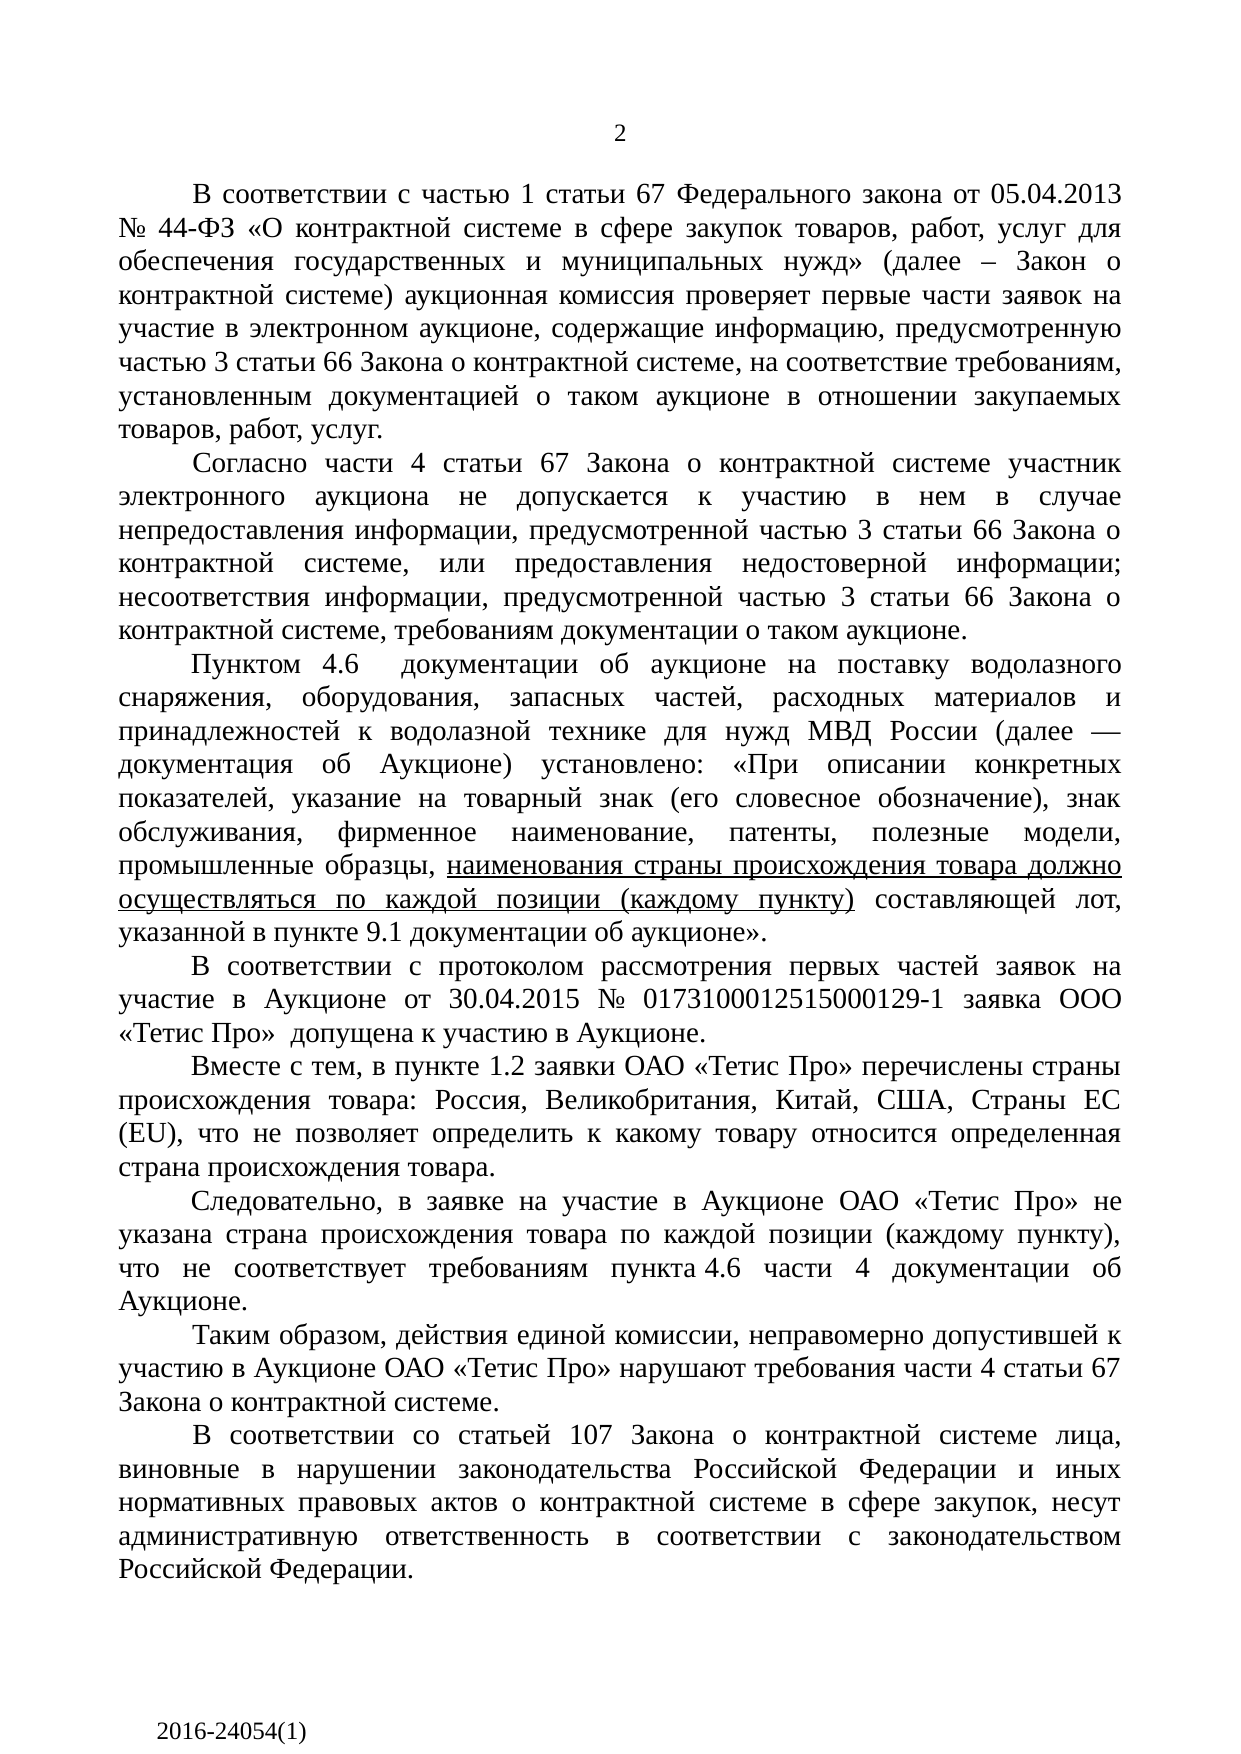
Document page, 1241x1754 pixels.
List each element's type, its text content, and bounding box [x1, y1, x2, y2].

text Таким образом, действия единой комиссии, неправомерно допустившей к участию в Аукционе ОАО «Тетис Про» нарушают требования части 4 статьи 67 Закона о контрактной системе. [118, 1317, 1122, 1417]
text Пунктом 4.6 документации об аукционе на поставку водолазного снаряжения, оборудования, запасных частей, расходных материалов и принадлежностей к водолазной технике для нужд МВД России (далее — документация об Аукционе) установлено: «При описании конкретных показателей, указание на товарный знак (его словесное обозначение), знак обслуживания, фирменное наименование, патенты, полезные модели, промышленные образцы, наименования страны происхождения товара должно осуществляться по каждой позиции (каждому пункту) составляющей лот, указанной в пункте 9.1 документации об аукционе». [118, 646, 1122, 948]
text Вместе с тем, в пункте 1.2 заявки ОАО «Тетис Про» перечислены страны происхождения товара: Россия, Великобритания, Китай, США, Страны ЕС (EU), что не позволяет определить к какому товару относится определенная страна происхождения товара. [118, 1048, 1122, 1183]
text В соответствии с протоколом рассмотрения первых частей заявок на участие в Аукционе от 30.04.2015 № 0173100012515000129-1 заявка ООО «Тетис Про» допущена к участию в Аукционе. [118, 948, 1122, 1048]
text В соответствии с частью 1 статьи 67 Федерального закона от 05.04.2013 № 44-ФЗ «О контрактной системе в сфере закупок товаров, работ, услуг для обеспечения государственных и муниципальных нужд» (далее – Закон о контрактной системе) аукционная комиссия проверяет первые части заявок на участие в электронном аукционе, содержащие информацию, предусмотренную частью 3 статьи 66 Закона о контрактной системе, на соответствие требованиям, установленным документацией о таком аукционе в отношении закупаемых товаров, работ, услуг. [118, 176, 1122, 445]
text В соответствии со статьей 107 Закона о контрактной системе лица, виновные в нарушении законодательства Российской Федерации и иных нормативных правовых актов о контрактной системе в сфере закупок, несут административную ответственность в соответствии с законодательством Российской Федерации. [118, 1417, 1122, 1585]
text Согласно части 4 статьи 67 Закона о контрактной системе участник электронного аукциона не допускается к участию в нем в случае непредоставления информации, предусмотренной частью 3 статьи 66 Закона о контрактной системе, или предоставления недостоверной информации; несоответствия информации, предусмотренной частью 3 статьи 66 Закона о контрактной системе, требованиям документации о таком аукционе. [118, 445, 1122, 646]
text Следовательно, в заявке на участие в Аукционе ОАО «Тетис Про» не указана страна происхождения товара по каждой позиции (каждому пункту), что не соответствует требованиям пункта 4.6 части 4 документации об Аукционе. [118, 1183, 1122, 1317]
